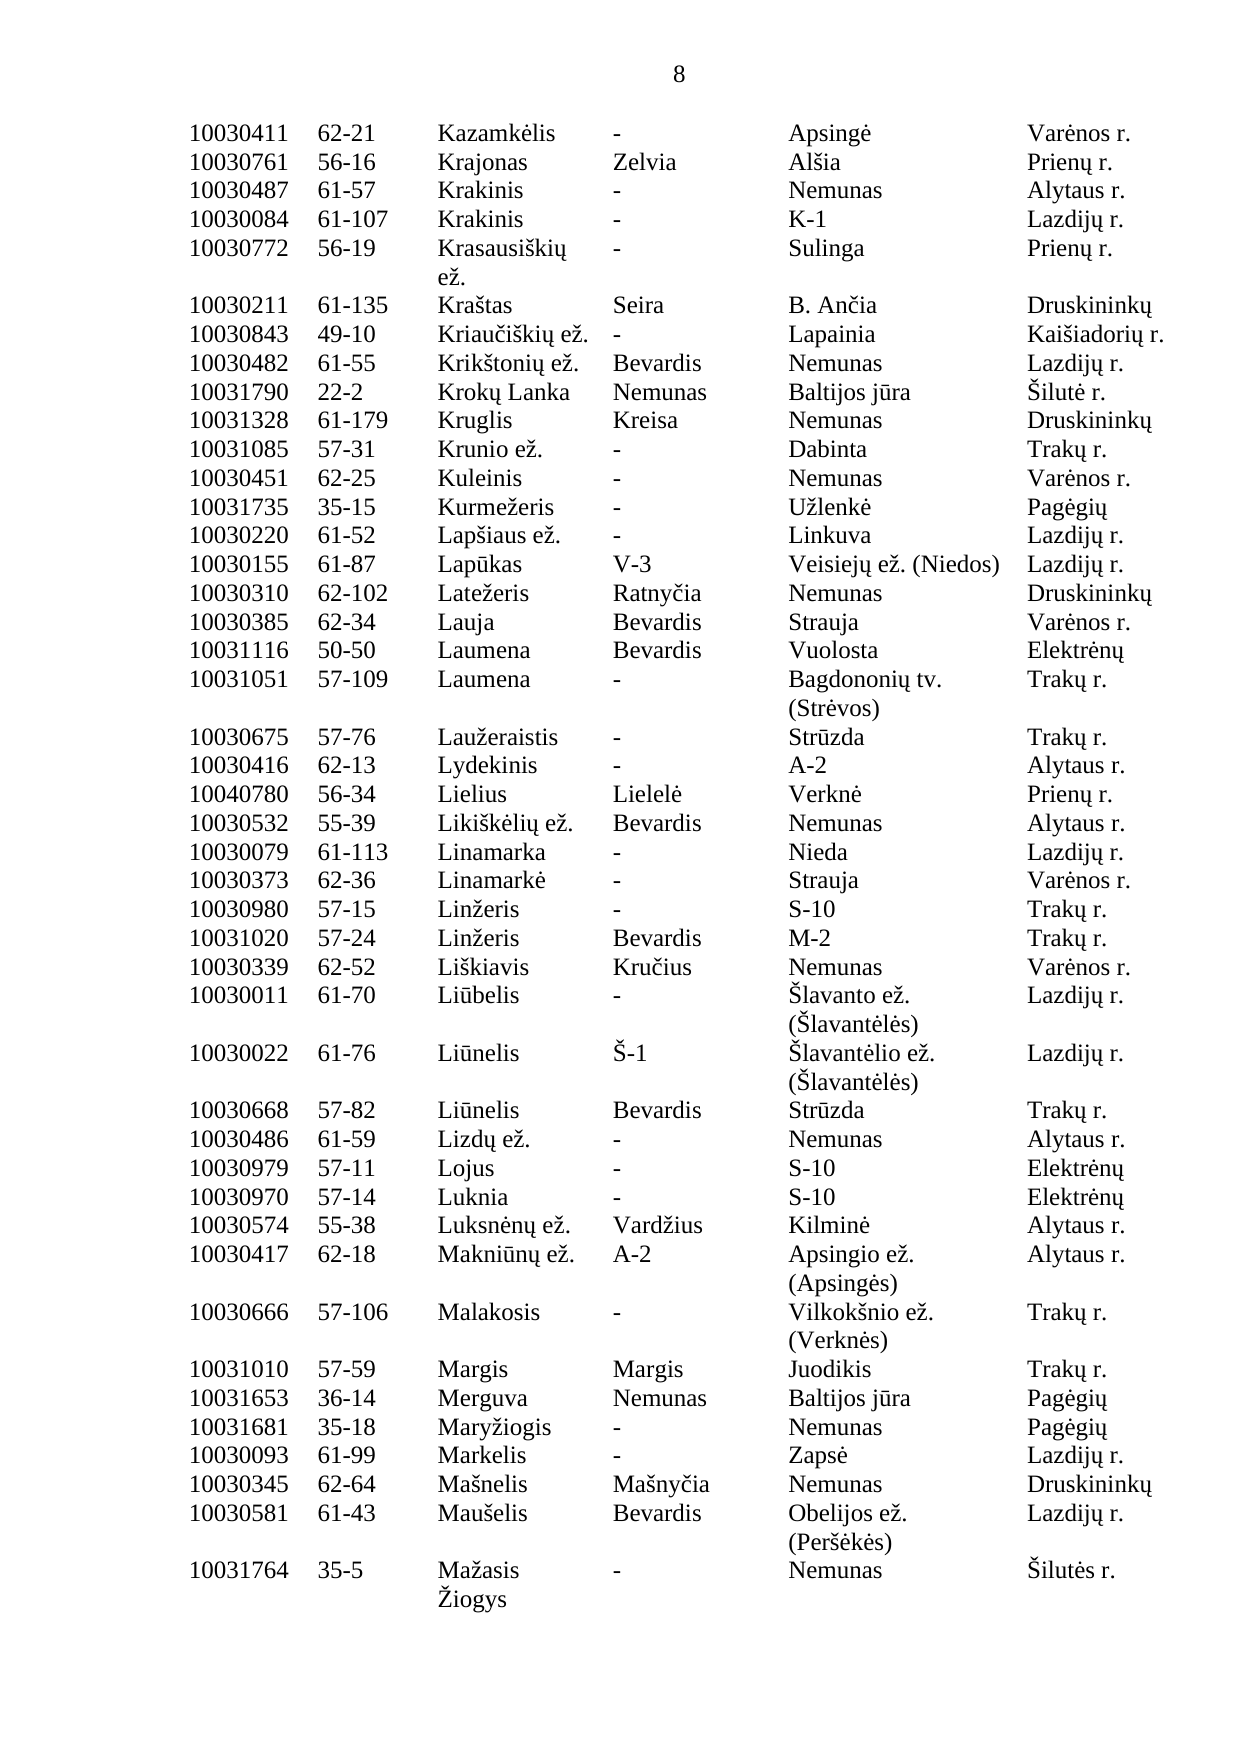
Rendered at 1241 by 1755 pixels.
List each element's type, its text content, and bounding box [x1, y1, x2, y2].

table_cell 10030220 [177, 521, 306, 549]
table_cell Strūzda [777, 722, 1016, 751]
table_cell Strauja [777, 866, 1016, 894]
table_cell Margis [426, 1354, 601, 1383]
table_cell Šlavantėlio ež. (Šlavantėlės) [777, 1038, 1016, 1096]
table_cell 61-55 [306, 348, 426, 377]
table_cell Lydekinis [426, 751, 601, 779]
table_cell - [601, 981, 777, 1038]
table_cell Vuolosta [777, 636, 1016, 664]
table_cell 10030310 [177, 578, 306, 607]
table_cell Strūzda [777, 1096, 1016, 1124]
table_cell Elektrėnų [1016, 1153, 1188, 1182]
table_cell 57-76 [306, 722, 426, 751]
table_cell Vilkokšnio ež. (Verknės) [777, 1297, 1016, 1354]
table_cell A-2 [601, 1239, 777, 1297]
table_cell - [601, 751, 777, 779]
table_cell - [601, 176, 777, 204]
table_cell 10031790 [177, 377, 306, 406]
table_cell Lojus [426, 1153, 601, 1182]
table_cell - [601, 722, 777, 751]
table_cell Kruglis [426, 406, 601, 434]
table_cell Nemunas [777, 952, 1016, 981]
table_cell Nemunas [601, 1383, 777, 1412]
table_cell 62-36 [306, 866, 426, 894]
table_cell - [601, 118, 777, 147]
table_cell Krakinis [426, 176, 601, 204]
table_cell 61-57 [306, 176, 426, 204]
table_cell 10031085 [177, 434, 306, 463]
table_cell Lazdijų r. [1016, 348, 1188, 377]
table_cell Krikštonių ež. [426, 348, 601, 377]
table_cell Trakų r. [1016, 894, 1188, 923]
table_cell Obelijos ež. (Peršėkės) [777, 1498, 1016, 1556]
table_cell - [601, 1124, 777, 1153]
table_cell Nemunas [777, 1556, 1016, 1613]
table_cell Lapainia [777, 319, 1016, 348]
table_cell Nemunas [777, 406, 1016, 434]
table_cell Trakų r. [1016, 434, 1188, 463]
table_cell Kraštas [426, 291, 601, 319]
table_cell 61-99 [306, 1441, 426, 1469]
table_cell Linamarkė [426, 866, 601, 894]
table_cell 10030093 [177, 1441, 306, 1469]
table_cell 10030581 [177, 1498, 306, 1556]
table_cell 10030339 [177, 952, 306, 981]
table_cell 35-5 [306, 1556, 426, 1613]
table_cell Mašnelis [426, 1469, 601, 1498]
table_cell Užlenkė [777, 492, 1016, 521]
table_cell 50-50 [306, 636, 426, 664]
table_cell 55-38 [306, 1211, 426, 1239]
table_cell B. Ančia [777, 291, 1016, 319]
table_cell Krasausiškių ež. [426, 233, 601, 291]
table_cell 10030668 [177, 1096, 306, 1124]
table_cell 10031328 [177, 406, 306, 434]
table_cell 10030155 [177, 549, 306, 578]
table_cell 10031010 [177, 1354, 306, 1383]
table_cell Alytaus r. [1016, 1239, 1188, 1297]
table_cell A-2 [777, 751, 1016, 779]
table_cell 62-18 [306, 1239, 426, 1297]
table_cell 10030345 [177, 1469, 306, 1498]
table_cell - [601, 1182, 777, 1211]
table_cell Kručius [601, 952, 777, 981]
table_cell Varėnos r. [1016, 607, 1188, 636]
table_cell M-2 [777, 923, 1016, 952]
table_cell 55-39 [306, 808, 426, 837]
table_cell - [601, 837, 777, 866]
table_cell Nemunas [777, 348, 1016, 377]
table_cell Zapsė [777, 1441, 1016, 1469]
table_cell Lazdijų r. [1016, 1038, 1188, 1096]
table_cell Liūnelis [426, 1038, 601, 1096]
table_cell 62-52 [306, 952, 426, 981]
table_cell Alytaus r. [1016, 176, 1188, 204]
table_cell 61-87 [306, 549, 426, 578]
table_cell 22-2 [306, 377, 426, 406]
table_cell - [601, 866, 777, 894]
table_cell V-3 [601, 549, 777, 578]
table_cell Juodikis [777, 1354, 1016, 1383]
table_cell Trakų r. [1016, 664, 1188, 722]
table_cell Varėnos r. [1016, 463, 1188, 492]
table_cell Šlavanto ež. (Šlavantėlės) [777, 981, 1016, 1038]
table_cell 10030979 [177, 1153, 306, 1182]
table_cell Apsingio ež. (Apsingės) [777, 1239, 1016, 1297]
table_cell Alytaus r. [1016, 1124, 1188, 1153]
table_cell Lauja [426, 607, 601, 636]
table_cell Lazdijų r. [1016, 204, 1188, 233]
table_cell 10031020 [177, 923, 306, 952]
table_cell Bevardis [601, 348, 777, 377]
table_cell Elektrėnų [1016, 1182, 1188, 1211]
table_cell - [601, 319, 777, 348]
table_cell 49-10 [306, 319, 426, 348]
table_cell 62-21 [306, 118, 426, 147]
table_cell Lazdijų r. [1016, 1441, 1188, 1469]
table_cell Luksnėnų ež. [426, 1211, 601, 1239]
table_cell Linžeris [426, 923, 601, 952]
table_cell 57-11 [306, 1153, 426, 1182]
table_cell 10030385 [177, 607, 306, 636]
table_cell Nemunas [777, 1124, 1016, 1153]
table_cell 61-76 [306, 1038, 426, 1096]
table_cell Alytaus r. [1016, 808, 1188, 837]
table_cell Mašnyčia [601, 1469, 777, 1498]
table_cell Nemunas [777, 808, 1016, 837]
table_cell 10030079 [177, 837, 306, 866]
table_cell Nemunas [777, 578, 1016, 607]
table_cell 10030411 [177, 118, 306, 147]
table_cell 10031051 [177, 664, 306, 722]
table_cell Druskininkų [1016, 1469, 1188, 1498]
table_cell Sulinga [777, 233, 1016, 291]
table_cell 57-24 [306, 923, 426, 952]
table_cell 10031681 [177, 1412, 306, 1441]
table_cell 10030022 [177, 1038, 306, 1096]
table_cell 36-14 [306, 1383, 426, 1412]
table_cell 10030843 [177, 319, 306, 348]
table_cell Varėnos r. [1016, 118, 1188, 147]
table_cell Mažasis Žiogys [426, 1556, 601, 1613]
table_cell Kilminė [777, 1211, 1016, 1239]
table_cell Likiškėlių ež. [426, 808, 601, 837]
table_cell - [601, 204, 777, 233]
table_cell Lazdijų r. [1016, 521, 1188, 549]
table_cell 10030970 [177, 1182, 306, 1211]
table_cell Nemunas [601, 377, 777, 406]
table_cell Markelis [426, 1441, 601, 1469]
table_cell 61-107 [306, 204, 426, 233]
table_cell Druskininkų [1016, 406, 1188, 434]
table_cell 10030084 [177, 204, 306, 233]
table_cell Kuleinis [426, 463, 601, 492]
table_cell Maryžiogis [426, 1412, 601, 1441]
table_cell Pagėgių [1016, 1383, 1188, 1412]
table_cell Alytaus r. [1016, 751, 1188, 779]
table_cell Lazdijų r. [1016, 549, 1188, 578]
table_cell Lazdijų r. [1016, 981, 1188, 1038]
table_cell Alšia [777, 147, 1016, 176]
table_cell - [601, 1297, 777, 1354]
table_cell 10031116 [177, 636, 306, 664]
table_cell 61-113 [306, 837, 426, 866]
table_cell Bevardis [601, 607, 777, 636]
table_cell Nemunas [777, 1412, 1016, 1441]
table_cell 10030574 [177, 1211, 306, 1239]
table_cell Alytaus r. [1016, 1211, 1188, 1239]
table_cell S-10 [777, 1182, 1016, 1211]
table_cell Pagėgių [1016, 492, 1188, 521]
table_cell Nemunas [777, 1469, 1016, 1498]
table_cell Malakosis [426, 1297, 601, 1354]
table_cell Ratnyčia [601, 578, 777, 607]
table_cell Š-1 [601, 1038, 777, 1096]
table_cell Krajonas [426, 147, 601, 176]
table_cell 62-64 [306, 1469, 426, 1498]
table_cell Kaišiadorių r. [1016, 319, 1188, 348]
table_cell Baltijos jūra [777, 377, 1016, 406]
table_cell 10030980 [177, 894, 306, 923]
table_cell Strauja [777, 607, 1016, 636]
table_cell Dabinta [777, 434, 1016, 463]
table_cell Vardžius [601, 1211, 777, 1239]
table_cell 57-109 [306, 664, 426, 722]
table_cell Bevardis [601, 1498, 777, 1556]
table_cell Nieda [777, 837, 1016, 866]
table_cell Prienų r. [1016, 233, 1188, 291]
table_cell Laumena [426, 636, 601, 664]
table_cell 56-16 [306, 147, 426, 176]
table_cell 10030417 [177, 1239, 306, 1297]
table_cell 10030482 [177, 348, 306, 377]
table_cell Kreisa [601, 406, 777, 434]
table_cell 10030011 [177, 981, 306, 1038]
table_cell Druskininkų [1016, 291, 1188, 319]
table_cell 10030416 [177, 751, 306, 779]
table_cell - [601, 492, 777, 521]
table_cell Laužeraistis [426, 722, 601, 751]
table_cell Merguva [426, 1383, 601, 1412]
table_cell Luknia [426, 1182, 601, 1211]
table_cell 35-18 [306, 1412, 426, 1441]
table_cell Trakų r. [1016, 1297, 1188, 1354]
table_cell 57-106 [306, 1297, 426, 1354]
table_cell Trakų r. [1016, 722, 1188, 751]
table_cell - [601, 434, 777, 463]
table_cell 57-82 [306, 1096, 426, 1124]
table_cell S-10 [777, 1153, 1016, 1182]
table_cell 61-135 [306, 291, 426, 319]
table_cell Druskininkų [1016, 578, 1188, 607]
table_cell Nemunas [777, 463, 1016, 492]
table_cell Elektrėnų [1016, 636, 1188, 664]
table_cell Linžeris [426, 894, 601, 923]
table_cell Linamarka [426, 837, 601, 866]
table_cell Trakų r. [1016, 1354, 1188, 1383]
table_cell 10031653 [177, 1383, 306, 1412]
table_cell 62-102 [306, 578, 426, 607]
table_cell 61-52 [306, 521, 426, 549]
table_cell 57-31 [306, 434, 426, 463]
table_cell Bevardis [601, 636, 777, 664]
table_cell Šilutė r. [1016, 377, 1188, 406]
table_cell Bevardis [601, 1096, 777, 1124]
table_cell Krunio ež. [426, 434, 601, 463]
table_cell 10030373 [177, 866, 306, 894]
table_cell Kriaučiškių ež. [426, 319, 601, 348]
table_cell Lielelė [601, 779, 777, 808]
table_cell Krokų Lanka [426, 377, 601, 406]
table_cell 61-43 [306, 1498, 426, 1556]
table_cell - [601, 664, 777, 722]
table_cell Seira [601, 291, 777, 319]
table_cell 10030532 [177, 808, 306, 837]
table_cell Maušelis [426, 1498, 601, 1556]
table_cell Varėnos r. [1016, 952, 1188, 981]
table_cell - [601, 233, 777, 291]
table_cell Liškiavis [426, 952, 601, 981]
table_cell 62-25 [306, 463, 426, 492]
table_cell 61-59 [306, 1124, 426, 1153]
table_cell Veisiejų ež. (Niedos) [777, 549, 1016, 578]
table_cell Trakų r. [1016, 923, 1188, 952]
table_cell - [601, 894, 777, 923]
table_cell Nemunas [777, 176, 1016, 204]
table_cell Bagdononių tv. (Strėvos) [777, 664, 1016, 722]
table_cell 10030675 [177, 722, 306, 751]
table_cell Apsingė [777, 118, 1016, 147]
table_cell Trakų r. [1016, 1096, 1188, 1124]
table_cell Lielius [426, 779, 601, 808]
table_cell 56-19 [306, 233, 426, 291]
table_cell 62-34 [306, 607, 426, 636]
table_cell Varėnos r. [1016, 866, 1188, 894]
table_cell Krakinis [426, 204, 601, 233]
table_cell 57-15 [306, 894, 426, 923]
table_cell 10030666 [177, 1297, 306, 1354]
table_cell K-1 [777, 204, 1016, 233]
table_cell 10030487 [177, 176, 306, 204]
table_cell Linkuva [777, 521, 1016, 549]
table_cell Latežeris [426, 578, 601, 607]
table_cell - [601, 1441, 777, 1469]
table_cell 61-70 [306, 981, 426, 1038]
table_cell Baltijos jūra [777, 1383, 1016, 1412]
table_cell - [601, 1412, 777, 1441]
table_cell Šilutės r. [1016, 1556, 1188, 1613]
table_cell 10031735 [177, 492, 306, 521]
table_cell - [601, 1153, 777, 1182]
table_cell Bevardis [601, 923, 777, 952]
table_cell Prienų r. [1016, 779, 1188, 808]
table_cell Liūbelis [426, 981, 601, 1038]
table_cell Lapšiaus ež. [426, 521, 601, 549]
table_cell Lapūkas [426, 549, 601, 578]
table_cell Liūnelis [426, 1096, 601, 1124]
table_cell 10030486 [177, 1124, 306, 1153]
table_cell 62-13 [306, 751, 426, 779]
table_cell 56-34 [306, 779, 426, 808]
table_cell Verknė [777, 779, 1016, 808]
table_cell Laumena [426, 664, 601, 722]
table_cell Margis [601, 1354, 777, 1383]
table_cell Lazdijų r. [1016, 1498, 1188, 1556]
table_cell Bevardis [601, 808, 777, 837]
table_cell 10030211 [177, 291, 306, 319]
table_cell 10030772 [177, 233, 306, 291]
table_cell 57-59 [306, 1354, 426, 1383]
table_cell Zelvia [601, 147, 777, 176]
table_cell - [601, 463, 777, 492]
table_cell Lazdijų r. [1016, 837, 1188, 866]
table_cell 10031764 [177, 1556, 306, 1613]
table_cell 10040780 [177, 779, 306, 808]
table_cell Makniūnų ež. [426, 1239, 601, 1297]
table_cell Pagėgių [1016, 1412, 1188, 1441]
table_cell S-10 [777, 894, 1016, 923]
table_cell 10030761 [177, 147, 306, 176]
table_cell 35-15 [306, 492, 426, 521]
table_cell 61-179 [306, 406, 426, 434]
table_cell Kurmežeris [426, 492, 601, 521]
table_cell - [601, 1556, 777, 1613]
table_cell 57-14 [306, 1182, 426, 1211]
table_cell 10030451 [177, 463, 306, 492]
table_cell Prienų r. [1016, 147, 1188, 176]
table_cell Lizdų ež. [426, 1124, 601, 1153]
table_cell Kazamkėlis [426, 118, 601, 147]
table_cell - [601, 521, 777, 549]
